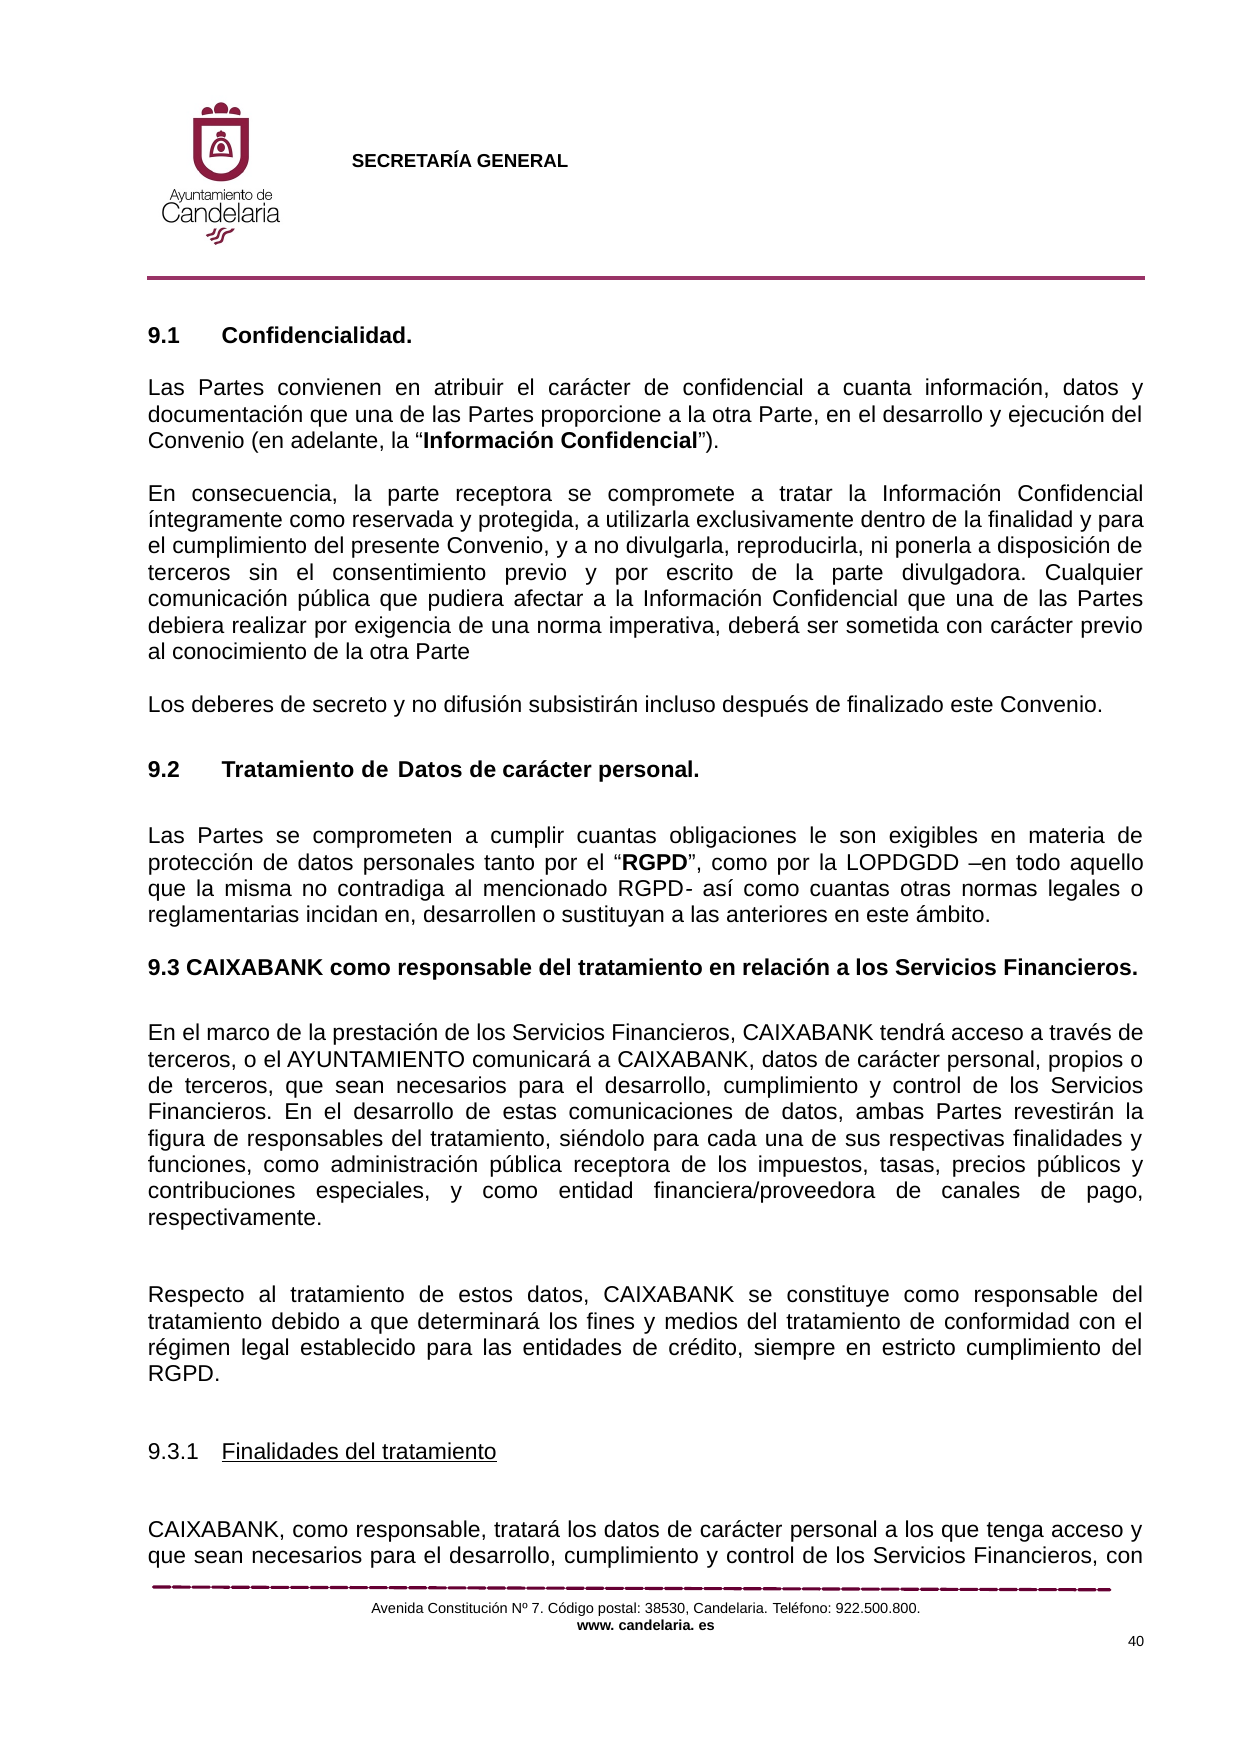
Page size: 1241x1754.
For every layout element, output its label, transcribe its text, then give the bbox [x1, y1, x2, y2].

text 9.3 CAIXABANK como responsable del tratamiento en relación a los Servicios Financieros. [148, 954, 1144, 980]
text Las Partes se comprometen a cumplir cuantas obligaciones le son exigibles en materia de protección de datos personales tanto por el “RGPD”, como por la LOPDGDD –en todo aquello que la misma no contradiga al mencionado RGPD- así como cuantas otras normas legales o reglamentarias incidan en, desarrollen o sustituyan a las anteriores en este ámbito. [148, 822, 1144, 928]
text 9.1 Confidencialidad. [148, 322, 1144, 348]
text En el marco de la prestación de los Servicios Financieros, CAIXABANK tendrá acceso a través de terceros, o el AYUNTAMIENTO comunicará a CAIXABANK, datos de carácter personal, propios o de terceros, que sean necesarios para el desarrollo, cumplimiento y control de los Servicios Financieros. En el desarrollo de estas comunicaciones de datos, ambas Partes revestirán la figura de responsables del tratamiento, siéndolo para cada una de sus respectivas finalidades y funciones, como administración pública receptora de los impuestos, tasas, precios públicos y contribuciones especiales, y como entidad financiera/proveedora de canales de pago, respectivamente. [148, 1019, 1144, 1230]
text Las Partes convienen en atribuir el carácter de confidencial a cuanta información, datos y documentación que una de las Partes proporcione a la otra Parte, en el desarrollo y ejecución del Convenio (en adelante, la “Información Confidencial”). [148, 374, 1144, 453]
text Respecto al tratamiento de estos datos, CAIXABANK se constituye como responsable del tratamiento debido a que determinará los fines y medios del tratamiento de conformidad con el régimen legal establecido para las entidades de crédito, siempre en estricto cumplimiento del RGPD. [148, 1281, 1144, 1387]
text 9.3.1 Finalidades del tratamiento [148, 1438, 1144, 1464]
text CAIXABANK, como responsable, tratará los datos de carácter personal a los que tenga acceso y que sean necesarios para el desarrollo, cumplimiento y control de los Servicios Financieros, con [148, 1516, 1144, 1568]
text En consecuencia, la parte receptora se compromete a tratar la Información Confidencial íntegramente como reservada y protegida, a utilizarla exclusivamente dentro de la finalidad y para el cumplimiento del presente Convenio, y a no divulgarla, reproducirla, ni ponerla a disposición de terceros sin el consentimiento previo y por escrito de la parte divulgadora. Cualquier comunicación pública que pudiera afectar a la Información Confidencial que una de las Partes debiera realizar por exigencia de una norma imperativa, deberá ser sometida con carácter previo al conocimiento de la otra Parte [148, 480, 1144, 664]
text 9.2 Tratamiento de Datos de carácter personal. [148, 756, 1144, 782]
text Los deberes de secreto y no difusión subsistirán incluso después de finalizado este Convenio. [148, 691, 1144, 717]
